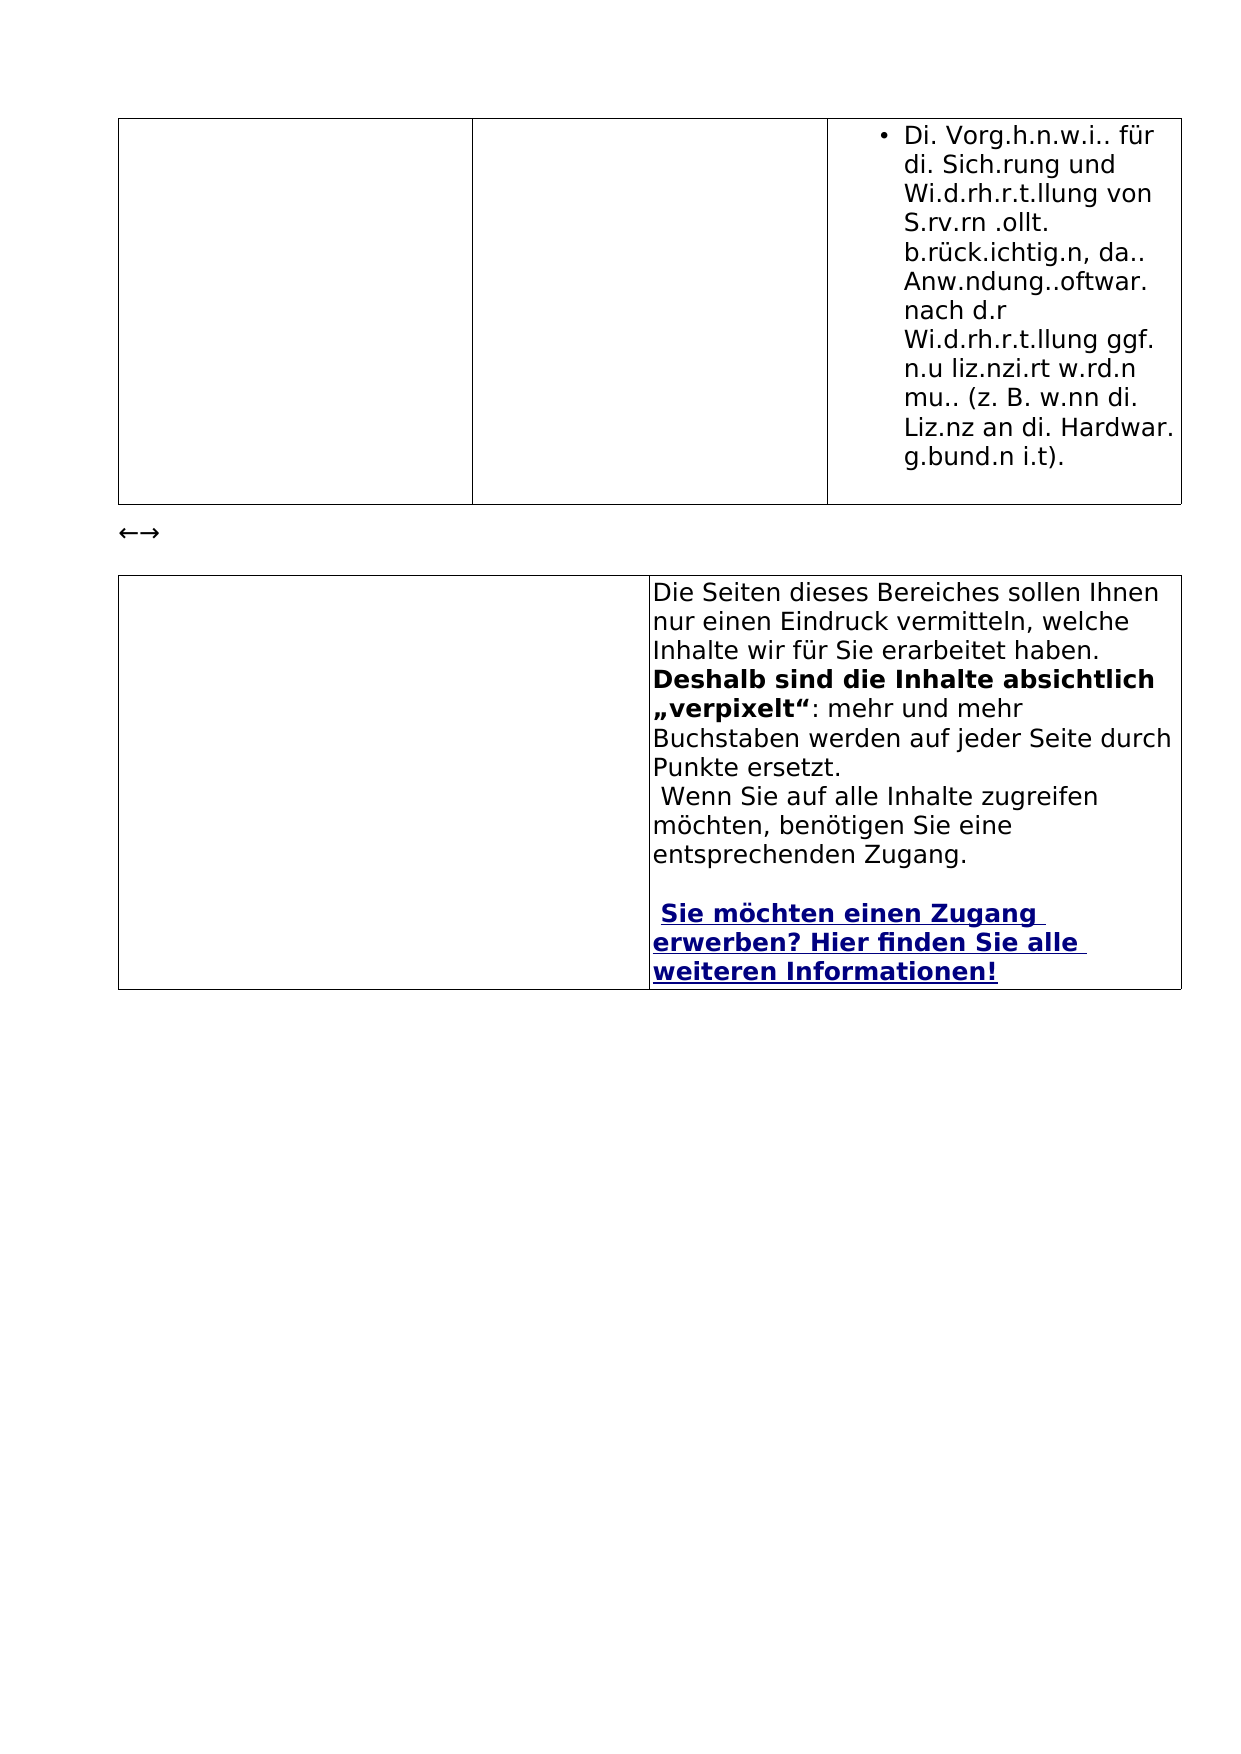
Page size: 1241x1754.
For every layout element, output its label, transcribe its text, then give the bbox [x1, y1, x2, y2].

table_header [119, 576, 649, 989]
table_cell Wenn sich ein Speicherort auf einem Server befindet, kann mit diese Maßnahme die Datensicherung des Speicherorts (siehe Abschnitt 16.5.1) umgesetzt werden. Durch diese Maßnahme soll erreicht werden, dass Server nach einem Ausfall in ihrer möglichst aktuellen Konfiguration wiederhergestellt werden können. Di. Maßnahm. .oll darüb.r hinau. .ich.r.t.ll.n, da.. zumind..t .in T.il d.r Logdat.n g..ich.rt wird (Logdat.n mü…n nicht al. Dat.n d.r Organi.ation ang…h.n w.rd.n, .i.h. Komm.ntar zu Ab.chnitt 16.1). Di. Vorg.h.n.w.i.. für di. Sich.rung und Wi.d.rh.r.t.llung von S.rv.rn .ollt. b.rück.ichtig.n, da.. Anw.ndung..oftwar. nach d.r Wi.d.rh.r.t.llung ggf. n.u liz.nzi.rt w.rd.n mu.. (z. B. w.nn di. Liz.nz an di. Hardwar. g.bund.n i.t). [828, 119, 1181, 503]
table_header Die Seiten dieses Bereiches sollen Ihnen nur einen Eindruck vermitteln, welche Inhalte wir für Sie erarbeitet haben. Deshalb sind die Inhalte absichtlich „verpixelt“: mehr und mehr Buchstaben werden auf jeder Seite durch Punkte ersetzt. Wenn Sie auf alle Inhalte zugreifen möchten, benötigen Sie eine entsprechenden Zugang. Sie möchten einen Zugang erwerben? Hier finden Sie alle weiteren Informationen! [650, 576, 1181, 989]
table_cell [473, 119, 827, 503]
table_cell [119, 119, 472, 503]
text ←→ [118, 518, 1181, 548]
